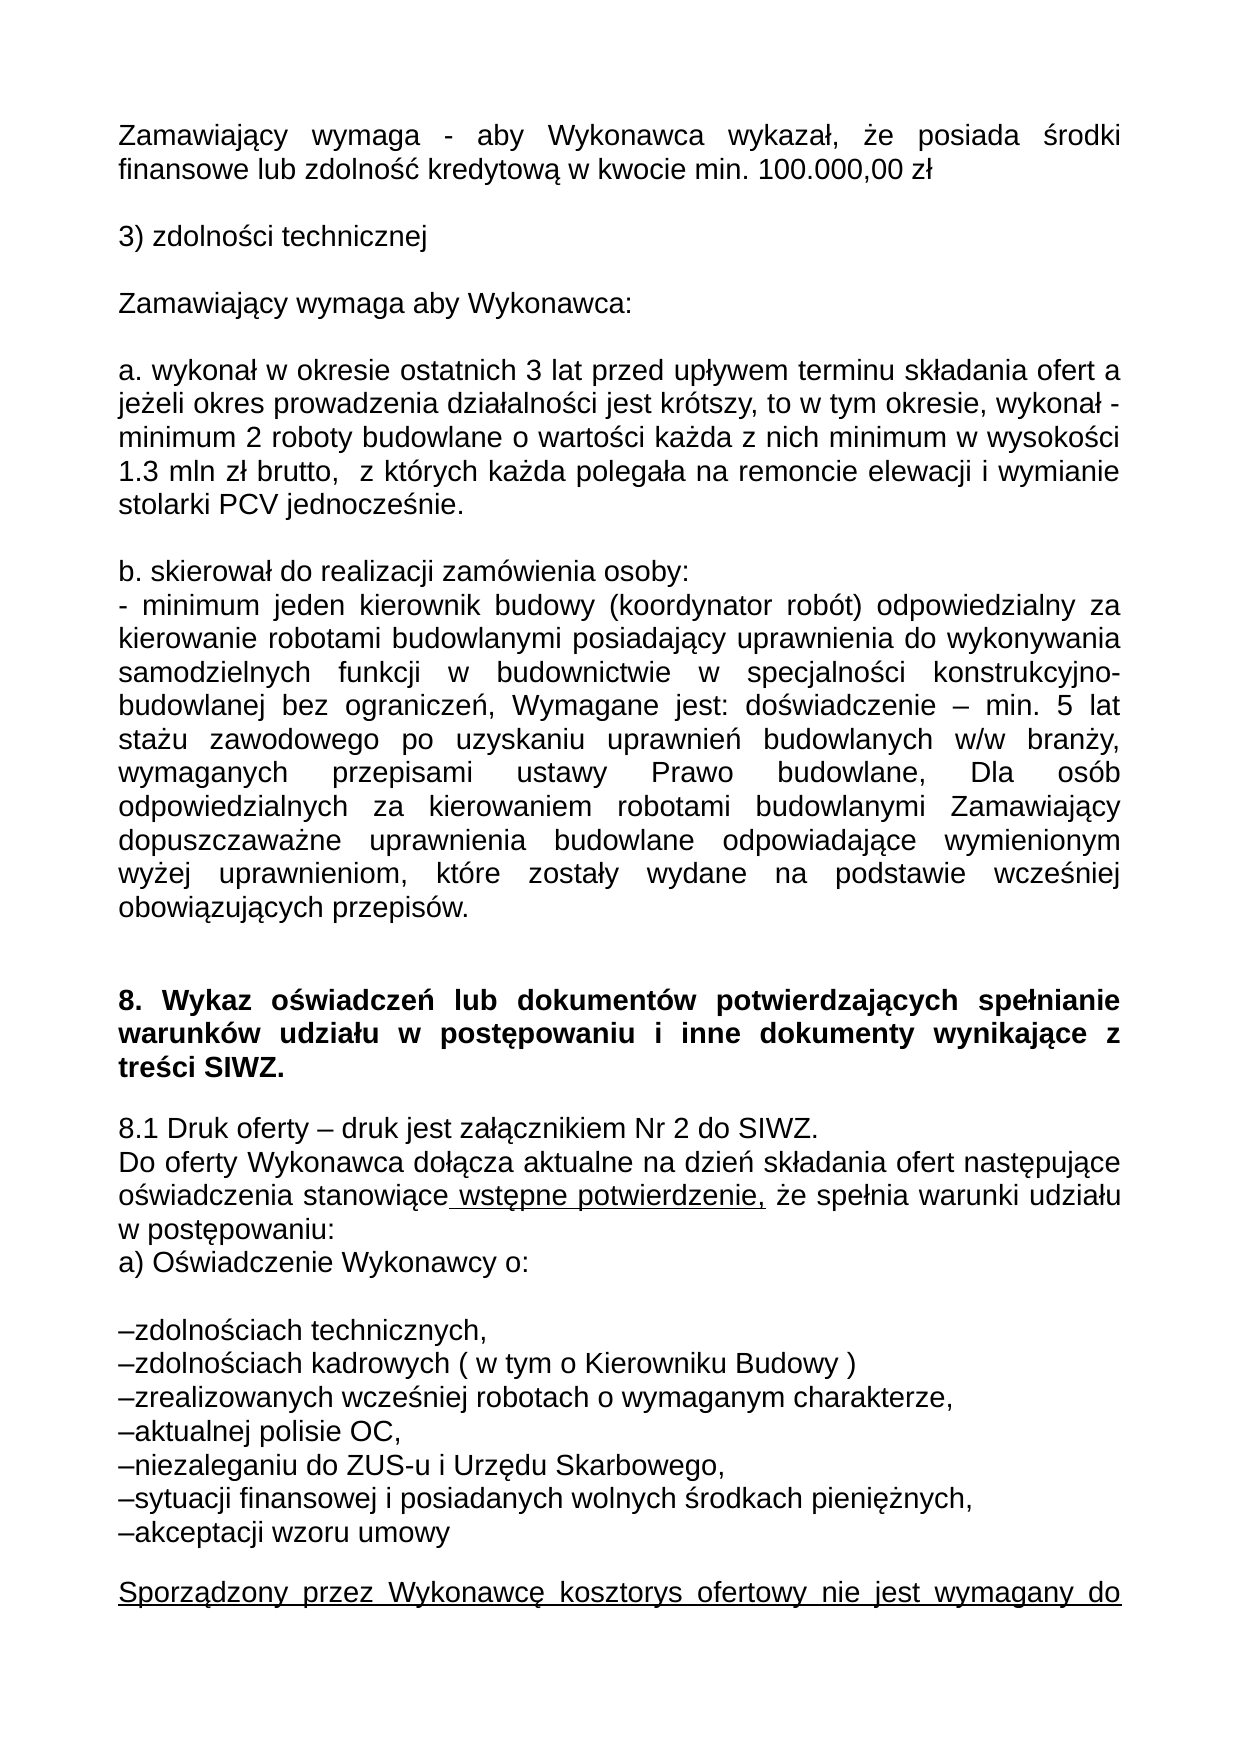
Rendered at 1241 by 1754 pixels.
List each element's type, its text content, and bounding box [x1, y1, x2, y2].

list zdolnościach technicznych, [118, 1312, 1122, 1346]
text Zamawiający wymaga - aby Wykonawca wykazał, że posiada środki finansowe lub zdolność kredytową w kwocie min. 100.000,00 zł [118, 118, 1122, 185]
text 3) zdolności technicznej [118, 219, 1122, 252]
text - minimum jeden kierownik budowy (koordynator robót) odpowiedzialny za kierowanie robotami budowlanymi posiadający uprawnienia do wykonywania samodzielnych funkcji w budownictwie w specjalności konstrukcyjno-budowlanej bez ograniczeń, Wymagane jest: doświadczenie – min. 5 lat stażu zawodowego po uzyskaniu uprawnień budowlanych w/w branży, wymaganych przepisami ustawy Prawo budowlane, Dla osób odpowiedzialnych za kierowaniem robotami budowlanymi Zamawiający dopuszczaważne uprawnienia budowlane odpowiadające wymienionym wyżej uprawnieniom, które zostały wydane na podstawie wcześniej obowiązujących przepisów. [118, 588, 1122, 923]
text Zamawiający wymaga aby Wykonawca: [118, 286, 1122, 319]
text Sporządzony przez Wykonawcę kosztorys ofertowy nie jest wymagany do [118, 1575, 1122, 1604]
list zdolnościach kadrowych ( w tym o Kierowniku Budowy ) [118, 1346, 1122, 1380]
list zrealizowanych wcześniej robotach o wymaganym charakterze, [118, 1380, 1122, 1414]
text a) Oświadczenie Wykonawcy o: [118, 1245, 1122, 1279]
text 8.1 Druk oferty – druk jest załącznikiem Nr 2 do SIWZ. [118, 1111, 1122, 1145]
text Do oferty Wykonawca dołącza aktualne na dzień składania ofert następujące oświadczenia stanowiące wstępne potwierdzenie, że spełnia warunki udziału w postępowaniu: [118, 1145, 1122, 1245]
text 8. Wykaz oświadczeń lub dokumentów potwierdzających spełnianie warunków udziału w postępowaniu i inne dokumenty wynikające z treści SIWZ. [118, 983, 1122, 1084]
list sytuacji finansowej i posiadanych wolnych środkach pieniężnych, [118, 1481, 1122, 1515]
list aktualnej polisie OC, [118, 1414, 1122, 1447]
text a. wykonał w okresie ostatnich 3 lat przed upływem terminu składania ofert a jeżeli okres prowadzenia działalności jest krótszy, to w tym okresie, wykonał - minimum 2 roboty budowlane o wartości każda z nich minimum w wysokości 1.3 mln zł brutto, z których każda polegała na remoncie elewacji i wymianie stolarki PCV jednocześnie. [118, 353, 1122, 521]
text b. skierował do realizacji zamówienia osoby: [118, 554, 1122, 588]
list akceptacji wzoru umowy [118, 1515, 1122, 1549]
list niezaleganiu do ZUS-u i Urzędu Skarbowego, [118, 1447, 1122, 1481]
